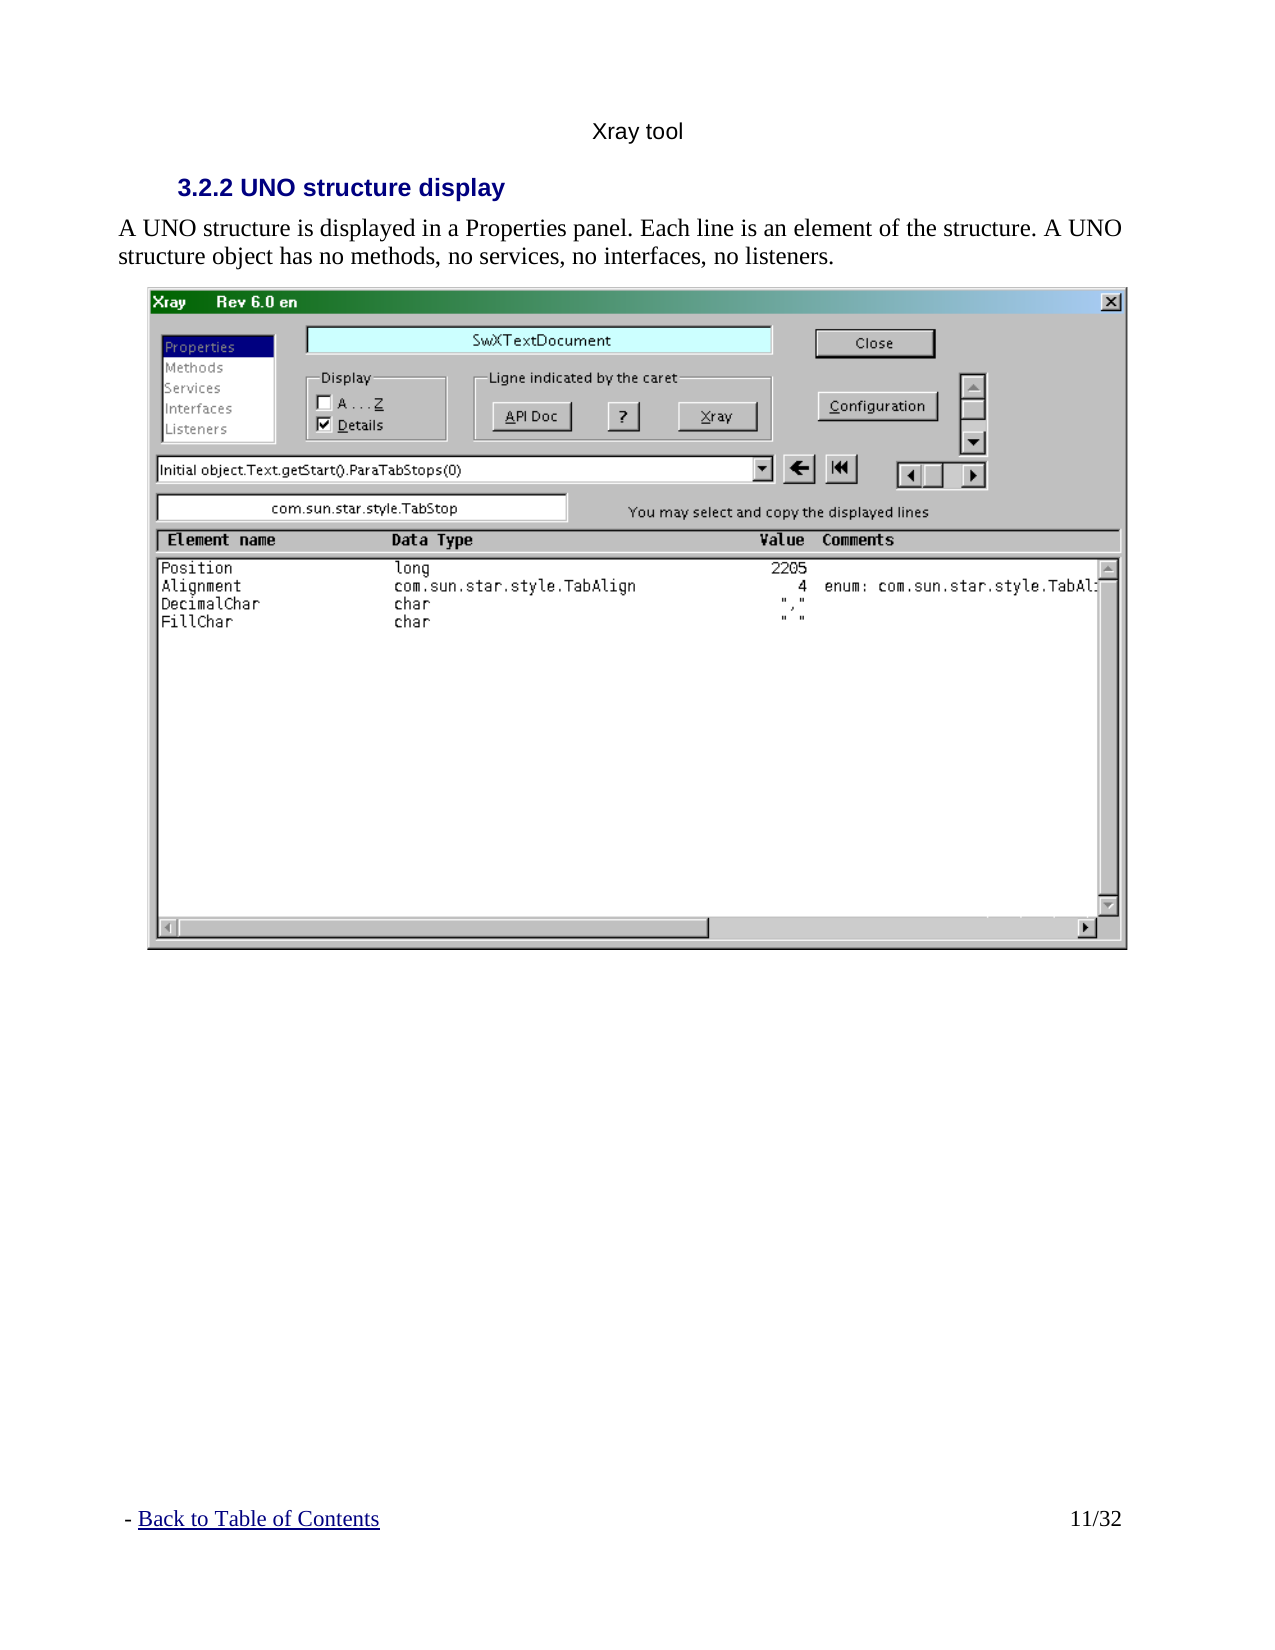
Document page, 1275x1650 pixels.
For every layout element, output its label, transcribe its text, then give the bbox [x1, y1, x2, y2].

text A UNO structure is displayed in a Properties panel. Each line is an element of the structure. A UNO structure object has no methods, no services, no interfaces, no listeners. [118, 214, 1157, 270]
picture [147, 287, 1128, 950]
subtitle UNO structure display [177, 174, 1157, 202]
